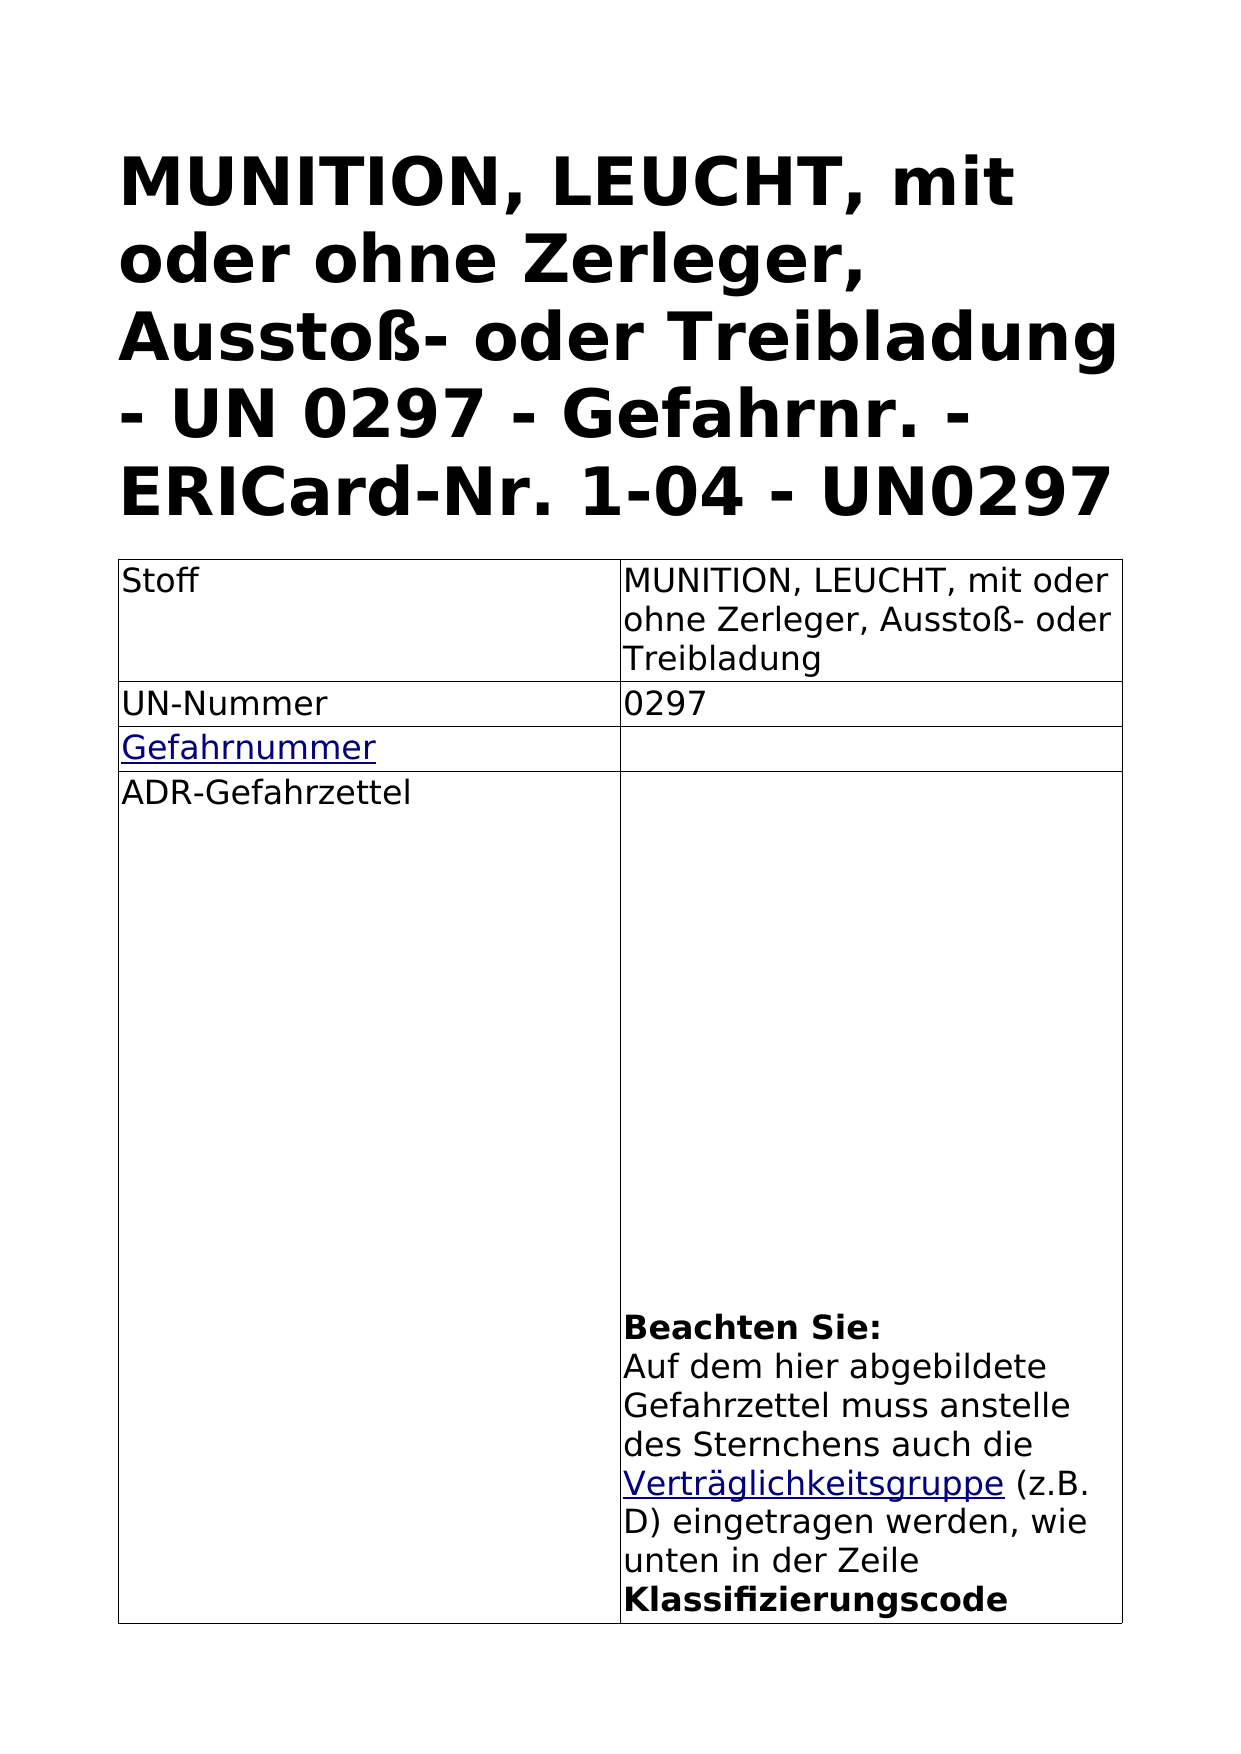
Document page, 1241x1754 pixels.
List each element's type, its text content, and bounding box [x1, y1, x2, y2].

table_cell ADR-Gefahrzettel [119, 772, 620, 1622]
table_cell UN-Nummer [119, 682, 620, 726]
table_cell Gefahrnummer [119, 727, 620, 771]
table_cell Beachten Sie: Auf dem hier abgebildete Gefahrzettel muss anstelle des Sternchens auch die Verträglichkeitsgruppe (z.B. D) eingetragen werden, wie unten in der Zeile Klassifizierungscode [621, 772, 1122, 1622]
table_header Stoff [119, 560, 620, 681]
subtitle MUNITION, LEUCHT, mit oder ohne Zerleger, Ausstoß- oder Treibladung - UN 0297 - Gefahrnr. - ERICard-Nr. 1-04 - UN0297 [118, 143, 1122, 531]
table_cell 0297 [621, 682, 1122, 726]
table_header MUNITION, LEUCHT, mit oder ohne Zerleger, Ausstoß- oder Treibladung [621, 560, 1122, 681]
table_cell [621, 727, 1122, 771]
